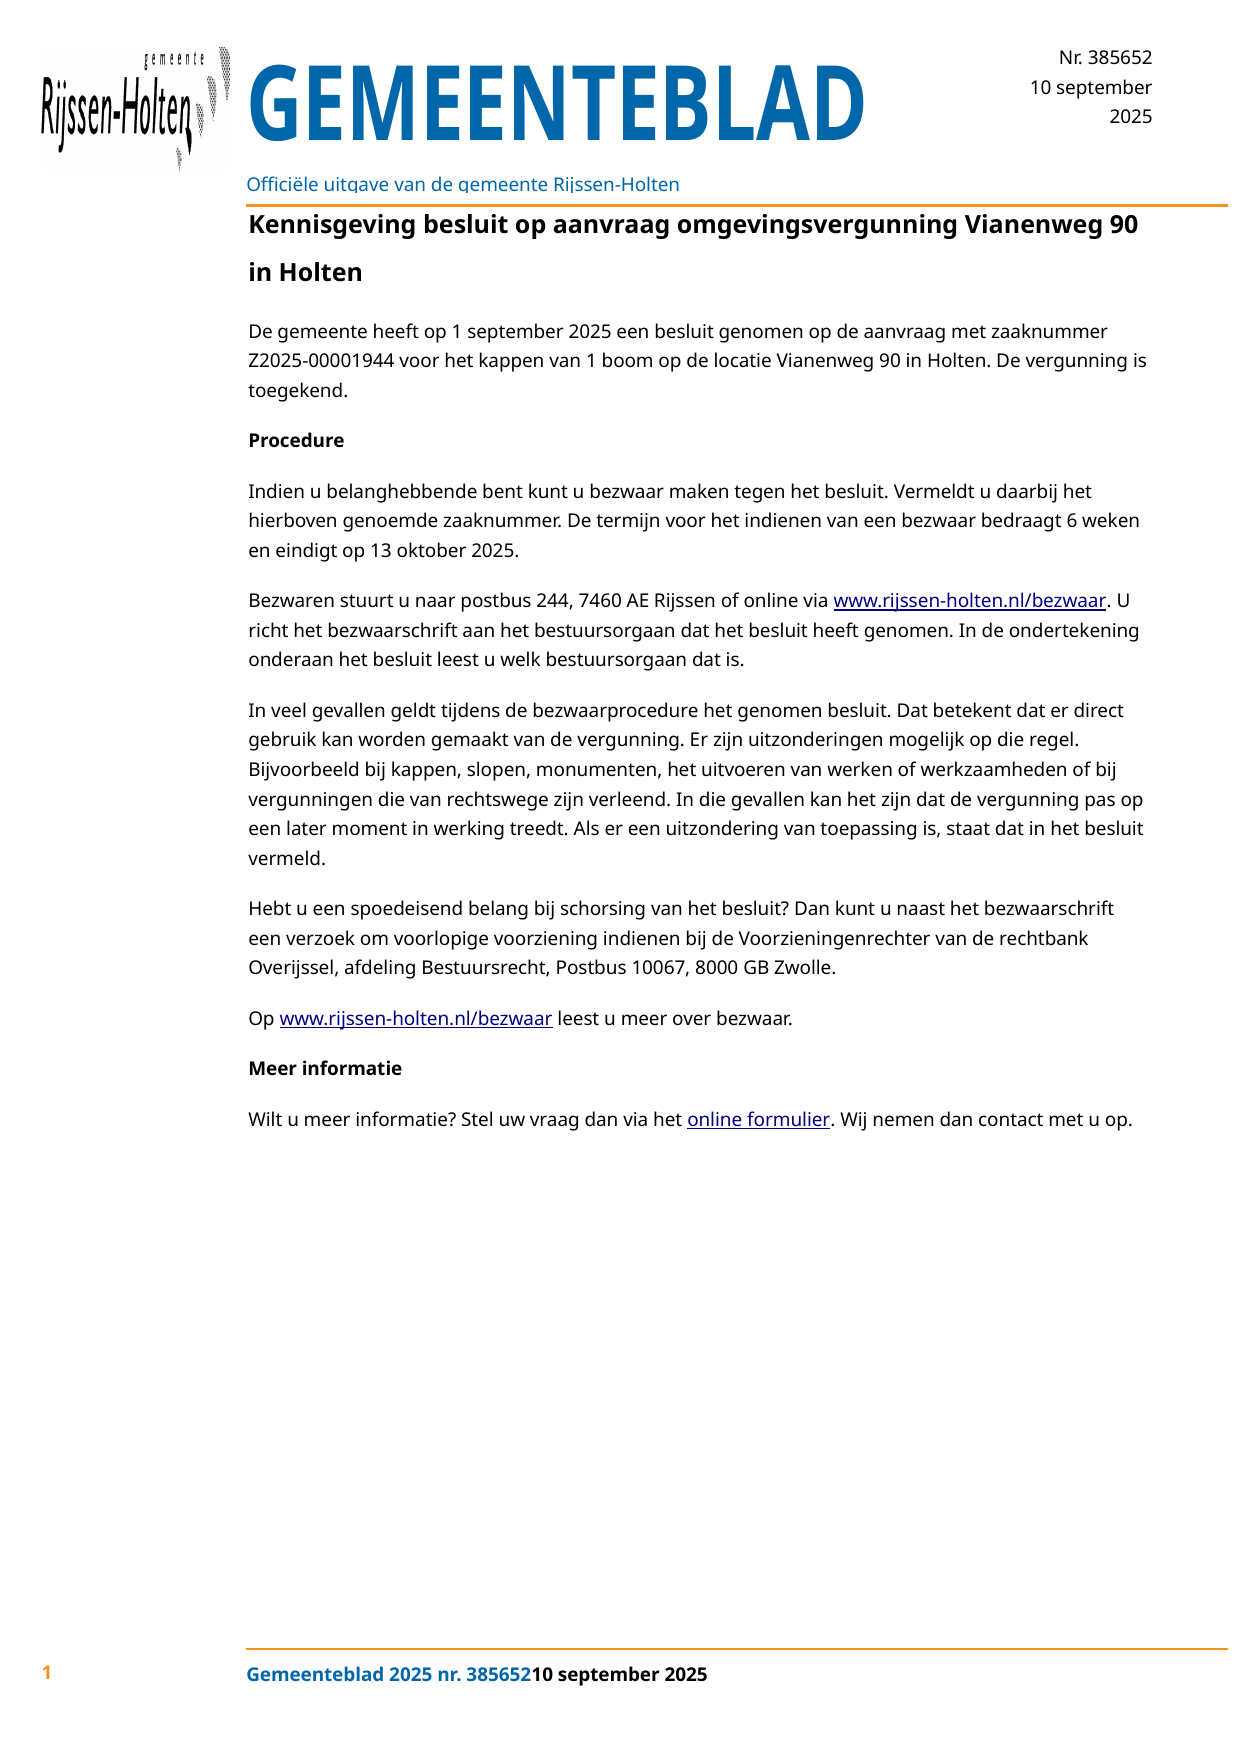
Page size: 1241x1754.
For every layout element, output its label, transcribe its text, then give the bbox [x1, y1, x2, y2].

text Op www.rijssen-holten.nl/bezwaar leest u meer over bezwaar. [248, 1005, 1152, 1031]
text Kennisgeving besluit op aanvraag omgevingsvergunning Vianenweg 90 in Holten [248, 207, 1152, 288]
text In veel gevallen geldt tijdens de bezwaarprocedure het genomen besluit. Dat betekent dat er direct gebruik kan worden gemaakt van de vergunning. Er zijn uitzonderingen mogelijk op die regel. Bijvoorbeeld bij kappen, slopen, monumenten, het uitvoeren van werken of werkzaamheden of bij vergunningen die van rechtswege zijn verleend. In die gevallen kan het zijn dat de vergunning pas op een later moment in werking treedt. Als er een uitzondering van toepassing is, staat dat in het besluit vermeld. [248, 697, 1152, 871]
text Indien u belanghebbende bent kunt u bezwaar maken tegen het besluit. Vermeldt u daarbij het hierboven genoemde zaaknummer. De termijn voor het indienen van een bezwaar bedraagt 6 weken en eindigt op 13 oktober 2025. [248, 478, 1152, 563]
text Bezwaren stuurt u naar postbus 244, 7460 AE Rijssen of online via www.rijssen-holten.nl/bezwaar. U richt het bezwaarschrift aan het bestuursorgaan dat het besluit heeft genomen. In de ondertekening onderaan het besluit leest u welk bestuursorgaan dat is. [248, 587, 1152, 672]
text De gemeente heeft op 1 september 2025 een besluit genomen op de aanvraag met zaaknummer Z2025-00001944 voor het kappen van 1 boom op de locatie Vianenweg 90 in Holten. De vergunning is toegekend. [248, 318, 1152, 403]
text Wilt u meer informatie? Stel uw vraag dan via het online formulier. Wij nemen dan contact met u op. [248, 1106, 1152, 1132]
text Procedure [248, 427, 1152, 453]
text Hebt u een spoedeisend belang bij schorsing van het besluit? Dan kunt u naast het bezwaarschrift een verzoek om voorlopige voorziening indienen bij de Voorzieningenrechter van de rechtbank Overijssel, afdeling Bestuursrecht, Postbus 10067, 8000 GB Zwolle. [248, 895, 1152, 980]
picture [41, 47, 231, 172]
text Meer informatie [248, 1055, 1152, 1081]
